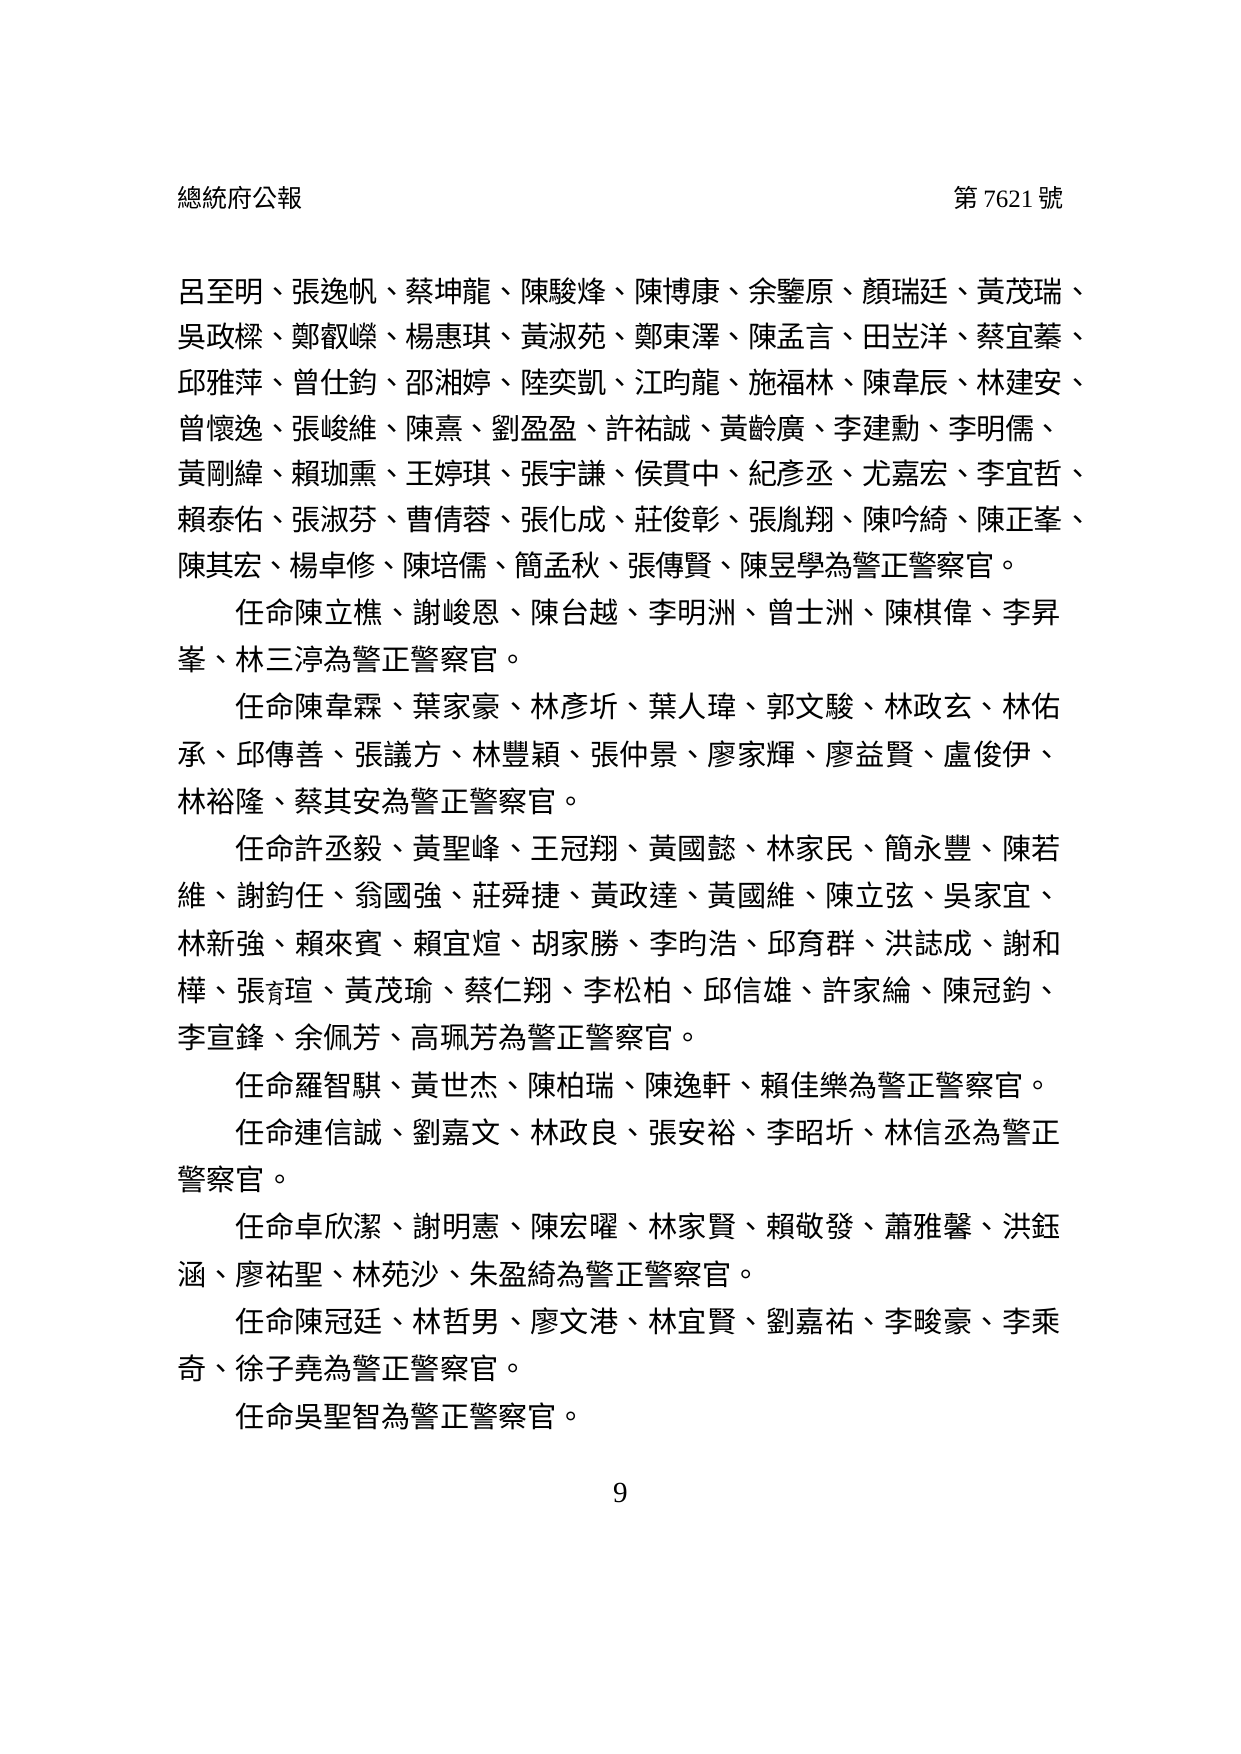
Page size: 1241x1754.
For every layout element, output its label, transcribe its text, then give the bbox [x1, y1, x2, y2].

text 任命羅智騏、黃世杰、陳柏瑞、陳逸軒、賴佳樂為警正警察官。 [177, 1058, 1063, 1105]
text 任命陳冠廷、林哲男、廖文港、林宜賢、劉嘉祐、李畯豪、李乘奇、徐子堯為警正警察官。 [177, 1294, 1063, 1389]
text 任命陳韋霖、葉家豪、林彥圻、葉人瑋、郭文駿、林政玄、林佑承、邱傳善、張議方、林豐穎、張仲景、廖家輝、廖益賢、盧俊伊、林裕隆、蔡其安為警正警察官。 [177, 680, 1063, 822]
text 任命許丞毅、黃聖峰、王冠翔、黃國懿、林家民、簡永豐、陳若維、謝鈞任、翁國強、莊舜捷、黃政達、黃國維、陳立弦、吳家宜、林新強、賴來賓、賴宜煊、胡家勝、李昀浩、邱育群、洪誌成、謝和樺、張 瑄、黃茂瑜、蔡仁翔、李松柏、邱信雄、許家綸、陳冠鈞、李宣鋒、余佩芳、高珮芳為警正警察官。 [177, 822, 1063, 1058]
text 任命洪任智、林繹臣、莊德勝、許智勝、翁嘉鴻、鄭佳華、林孟翰、林君霈、黃柏瑋、王為平、徐永騰、伍裕祥、李奕岳、簡玉冠、盧繼正、邵詩翰、莊子葳、邱語安、周軒萱、陳瑞豐、何昀展、林裕棋、陳詣諠、陳善文、林靜宜、廖國榮、徐宏輝、白項壬、葉家暉、潘治源、林凱倫、蔡政言、張丞軒、簡志龍、洪弘欣、陳志偉、劉銘偉、沈修緯、李晉安、林政傑、張致翔、張博森、蘇仁昱、張智惟、丁翌唐、莊侑霖、黃振潁、李明德、鄧世昌、林鈺衝、蔡宜臻、廖姸媛、劉世章、吳俊霖、蔡明佑、陳柏維、陳俞蓉、陳敬文、康士治、鄭景元、謝易蓁、黃建庭、王冠勛、張雅哲、周國仁、葉峻廷、爐將銘、洪嘉霖、陳柏嘉、黃柏融、吳泓曄、柳娟娟、陳聖軒、楊琇棻、何維灝、楊欣璉、邱璟漢、張家榮、王盈文、江建進、陳昶良、林憲適、楊明儒、郭哲鳴、李銘芳、陳威守、陳願吉、陳俊良、王冠喜、戴品仰、林憲一、林振中、郭家豪、藍品勛、鄭聖耀、林天民、伍聖恩、江一宸、蔡曜陽、廖立緯、李成仲、黃欣傑、林奕安、陳仁傑、李智鈞、蔣仁和、李亞樵、陳群智、張昱堅、陳造天、劉彥鴻、劉廷暉、姚宜成、蘇因信、韋昱廷、李辰葳、許岳庭、陳聖緯、顏子瑜、藍群凱、陳鑫政、葉恕恩、蔡偉銘、李淵、林建宏、洪翔麟、黃建中、徐鵬勛、黃彥文、楊沛瑾、蔡承峰、周承緯、張育銓、蔡宗倫、林敬翰、盧桓晟、詹文興、賴仕偉、沈永青、姜育德、吳哲碩、許哲瑋、陳建均、李家頡、李岳霖、楊承軒、林姿吟、洪宥靖、吳佳怡、吳家蓁、黃湘羽、李宗穎、黃兆瑄、陳冠豪、曾品祥、黃眾信、翁伯明、劉得羽、文辰軒、許舒鳴、簡智鴻、黃家勇、林毓凱、楊璨銘、黃信源、吳豐棋、廖彥齊、林泰宇、鄭人豪、陳柏為、邱俊智、林永濱、林學論、陳俊傑、陳俊佑、黎世翔、劉家瑀、黃信銘、張博清、陳韻雅、吳鈺瑋、顏錦文、蘇立武、陳相宇、蕭任翔、吳亮展、黃浩葉、丁禹安、陳右鈞、沈育賢、沈煜凱、林伯儒、林志倫、黃偵慶、丁泓睿、朱晋廷、陳佳賢、劉羌鳴、林晉煌、陳興芫、劉佑宸、戴毓中、曾文祥、吳政原、李政達、侯宇哲、官長毅、林國興、賴孟煥、邱耀賢、盧信維、鄧順源、陳孟君、廖建森、吳志明、郭俊建、羅執中、吳育燐、許為傑、楊慕德、徐偉哲、李冠辰、張育賓、許韶恩、趙立人、張志和、羅明偉、鄭嘉榮、王炳堯、呂家和、洪嘉澤、李崑仲、陳勁佑、徐彪峻、李信賢、楊振興、邱上卜、林德義、吳念諭、謝易達、陳品志、鄭智文、李勁緯、朱品軍、李育臣、葉大北、張庭剛、林昇輝、詹尚學、陳益森、李耿維、廖宏啓、蕭克強、葉洋辰、蕭裕西、陳利侑、翁嘉良、葉明儒、朱國仁、楊晉評、林義鈞、林振宏、向風玉、呂至明、張逸帆、蔡坤龍、陳駿烽、陳博康、余鑒原、顏瑞廷、黃茂瑞、吳政樑、鄭叡嶸、楊惠琪、黃淑苑、鄭東澤、陳孟言、田岦洋、蔡宜蓁、邱雅萍、曾仕鈞、邵湘婷、陸奕凱、江昀龍、施福林、陳韋辰、林建安、曾懷逸、張峻維、陳熹、劉盈盈、許祐誠、黃齡廣、李建勳、李明儒、黃剛緯、賴珈熏、王婷琪、張宇謙、侯貫中、紀彥丞、尤嘉宏、李宜哲、賴泰佑、張淑芬、曹倩蓉、張化成、莊俊彰、張胤翔、陳吟綺、陳正峯、陳其宏、楊卓修、陳培儒、簡孟秋、張傳賢、陳昱學為警正警察官。 [177, 266, 1063, 585]
text 任命卓欣潔、謝明憲、陳宏曜、林家賢、賴敬發、蕭雅馨、洪鈺涵、廖祐聖、林苑沙、朱盈綺為警正警察官。 [177, 1200, 1063, 1294]
text 任命連信誠、劉嘉文、林政良、張安裕、李昭圻、林信丞為警正警察官。 [177, 1105, 1063, 1200]
picture [265, 980, 285, 1006]
text 任命陳立樵、謝峻恩、陳台越、李明洲、曾士洲、陳棋偉、李昇峯、林三渟為警正警察官。 [177, 585, 1063, 680]
text 任命吳聖智為警正警察官。 [177, 1389, 1063, 1436]
